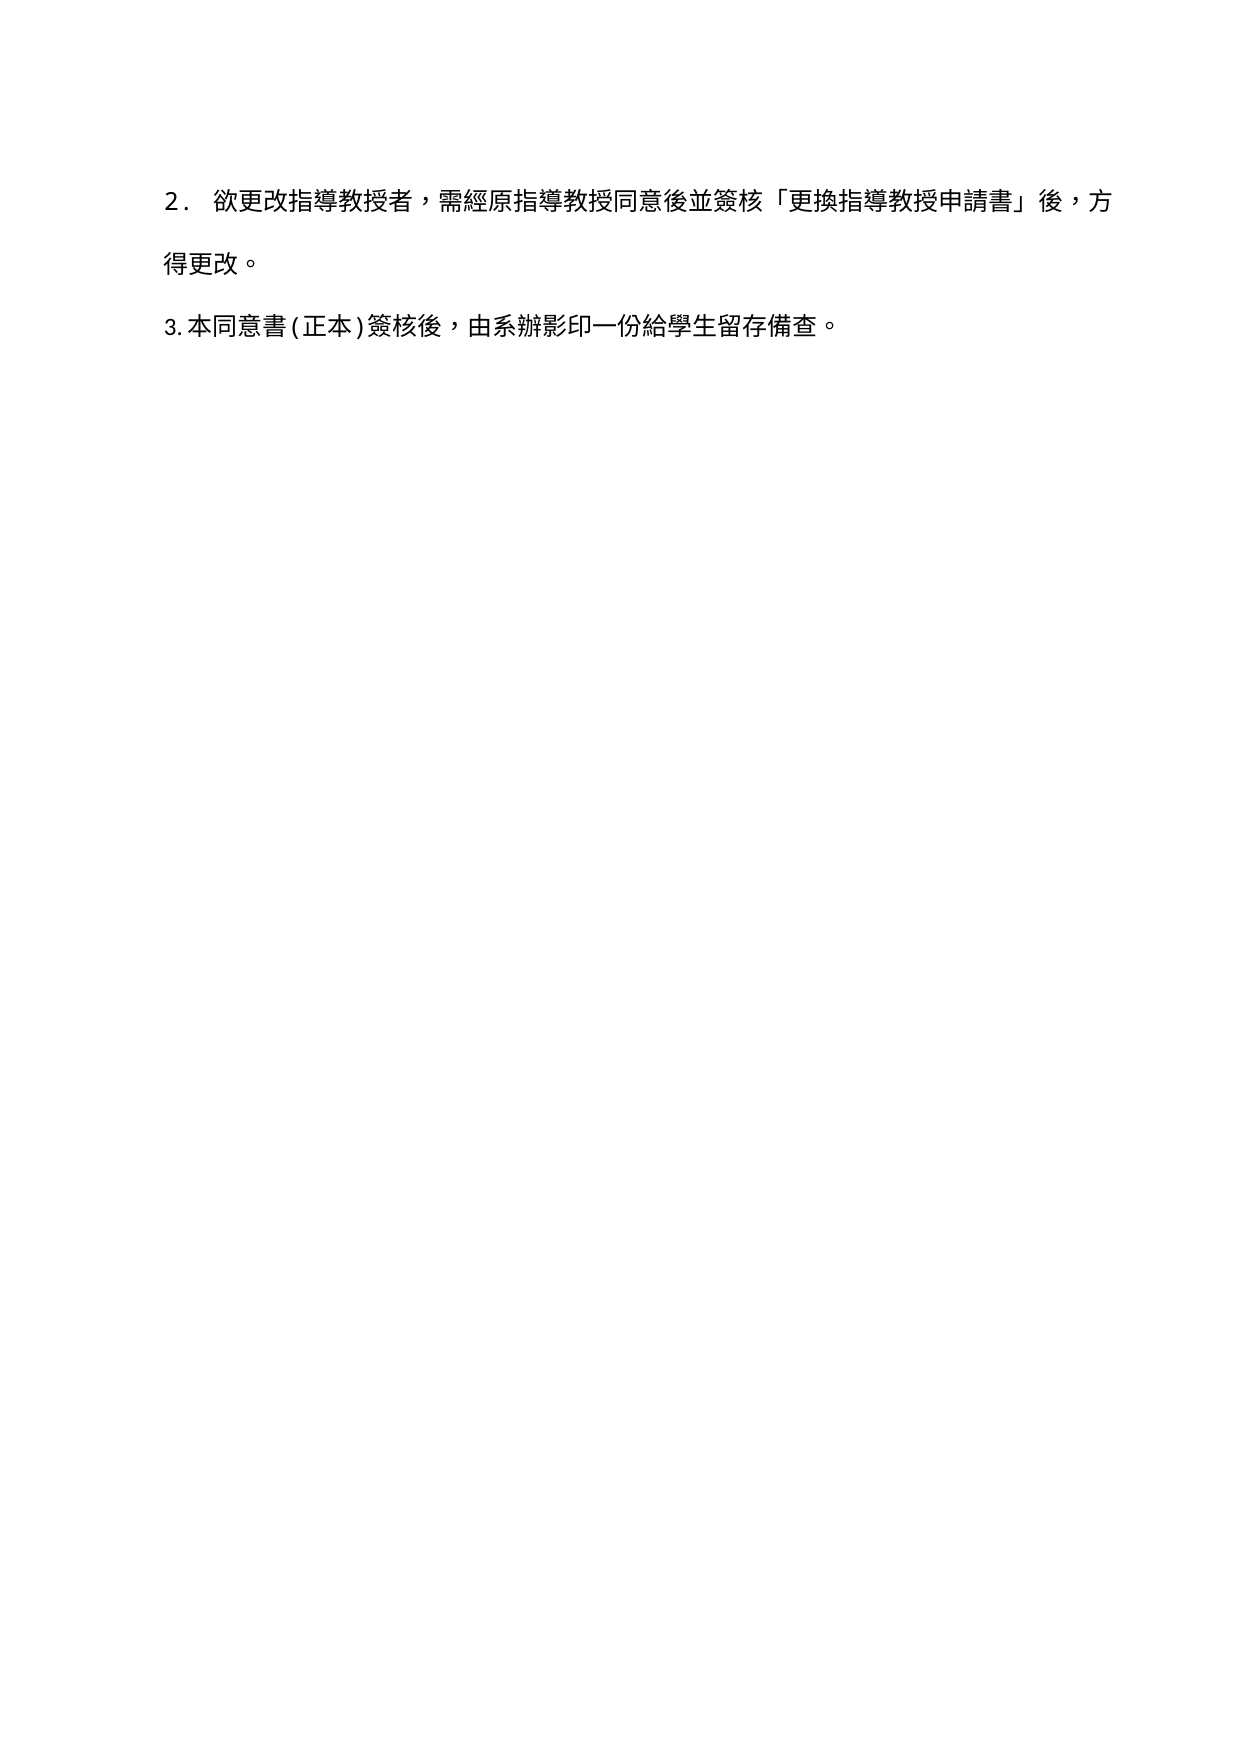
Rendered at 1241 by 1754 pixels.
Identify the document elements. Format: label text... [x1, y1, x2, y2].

list 本同意書(正本)簽核後，由系辦影印一份給學生留存備查。 [164, 283, 1137, 346]
list 欲更改指導教授者，需經原指導教授同意後並簽核「更換指導教授申請書」後，方得更改。 [164, 158, 1137, 283]
